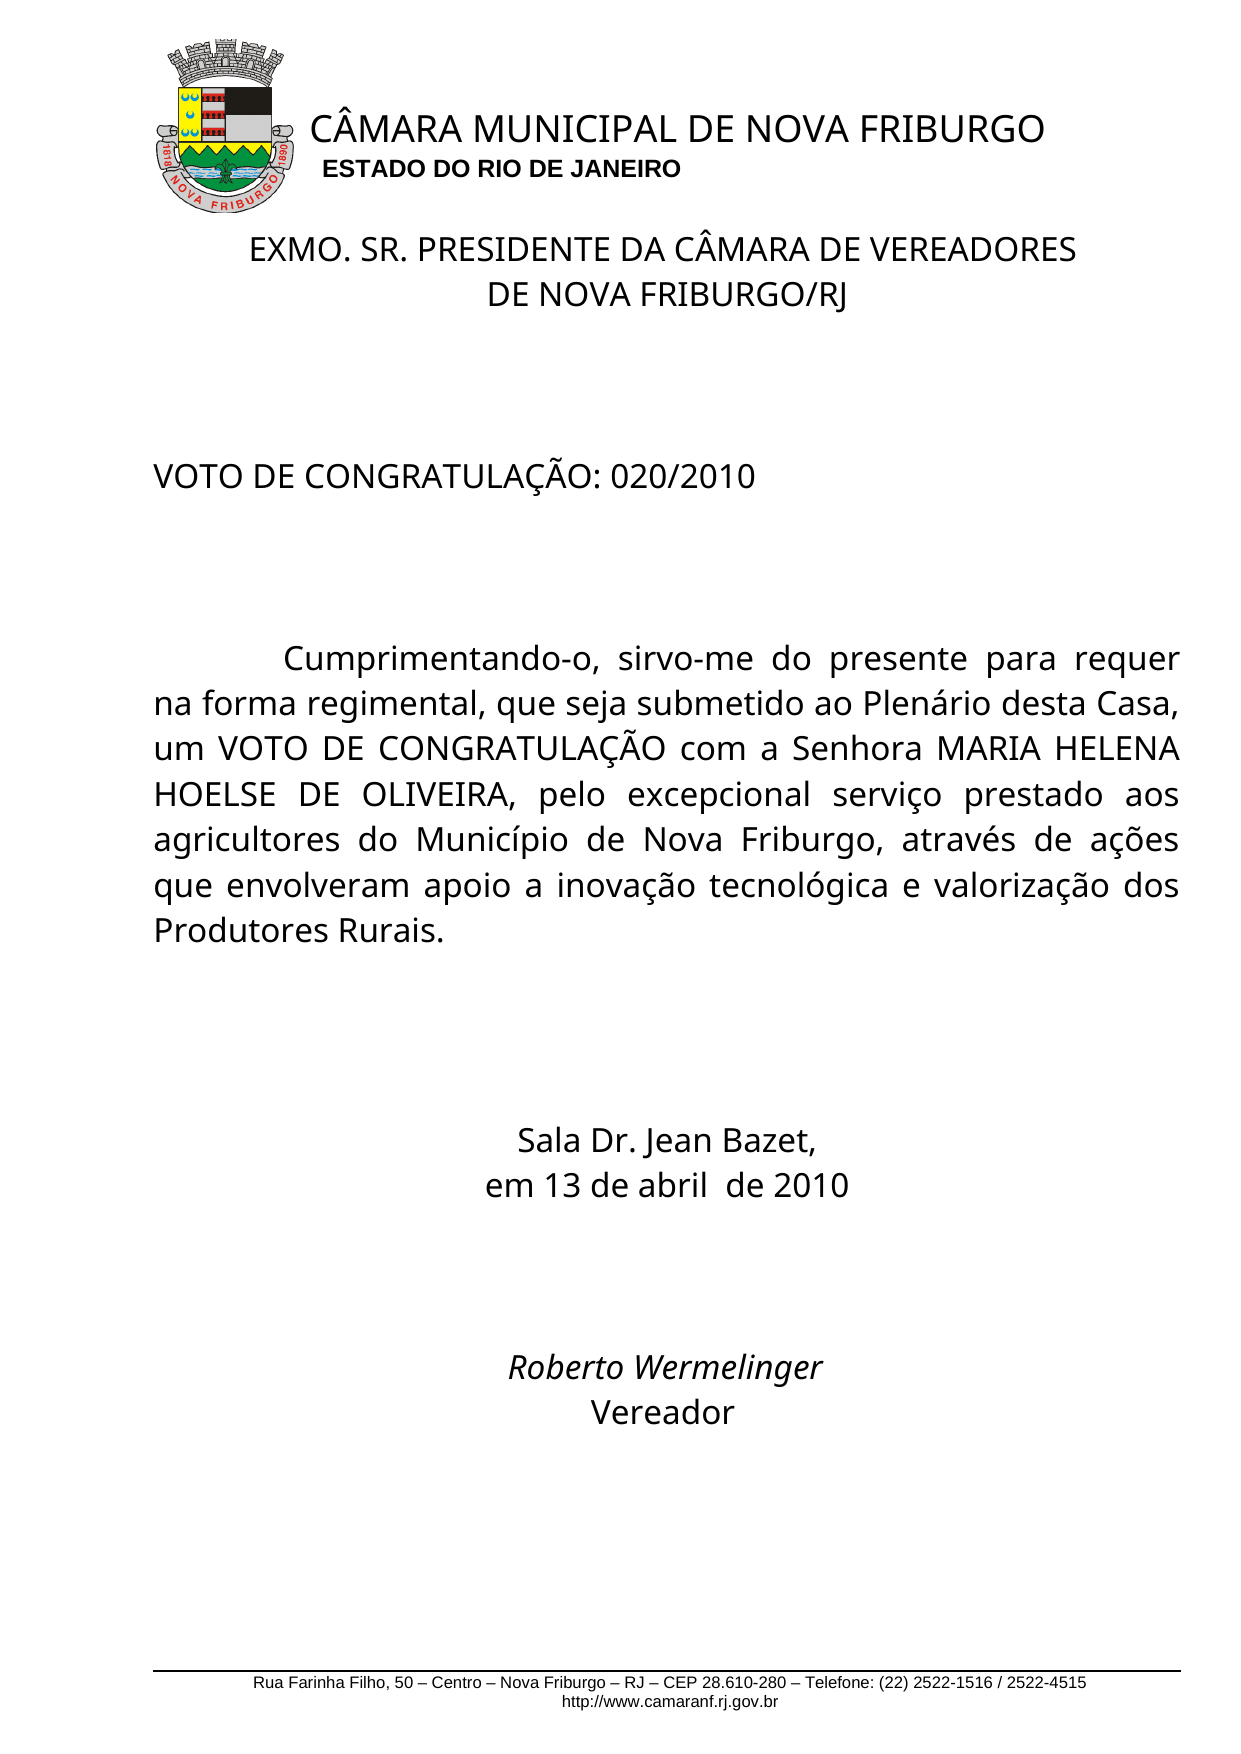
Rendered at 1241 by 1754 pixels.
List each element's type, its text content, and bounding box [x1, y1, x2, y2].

text EXMO. SR. PRESIDENTE DA CÂMARA DE VEREADORES [153, 226, 1181, 271]
text em 13 de abril de 2010 [153, 1162, 1181, 1207]
text Cumprimentando-o, sirvo-me do presente para requer na forma regimental, que seja submetido ao Plenário desta Casa, um VOTO DE CONGRATULAÇÃO com a Senhora MARIA HELENA HOELSE DE OLIVEIRA, pelo excepcional serviço prestado aos agricultores do Município de Nova Friburgo, através de ações que envolveram apoio a inovação tecnológica e valorização dos Produtores Rurais. [153, 634, 1181, 952]
text Sala Dr. Jean Bazet, [153, 1117, 1181, 1162]
text DE NOVA FRIBURGO/RJ [153, 271, 1181, 316]
text Roberto Wermelinger [153, 1344, 1181, 1389]
text VOTO DE CONGRATULAÇÃO: 020/2010 [153, 453, 1181, 498]
text Vereador [153, 1389, 1181, 1434]
